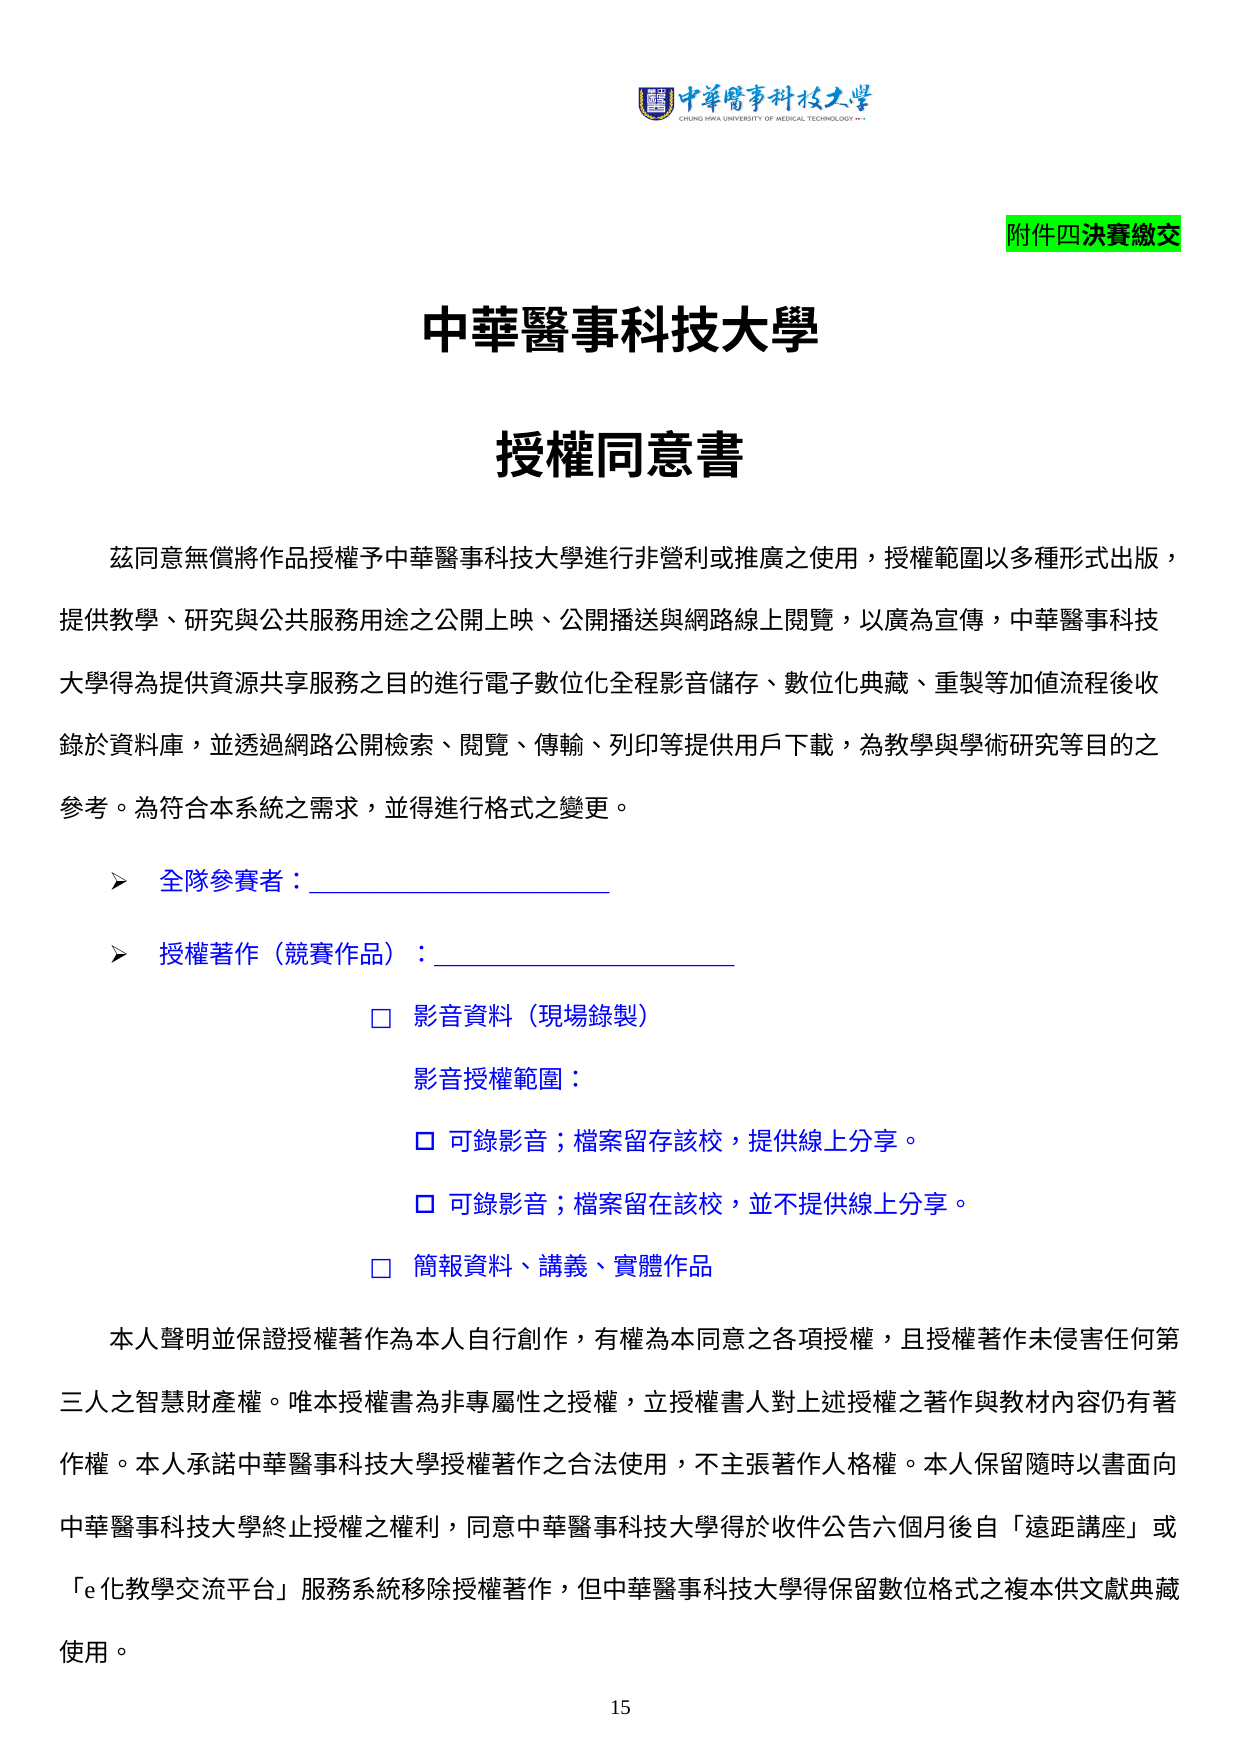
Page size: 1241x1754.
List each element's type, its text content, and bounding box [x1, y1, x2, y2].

list 全隊參賽者：________________________ [109, 838, 1181, 900]
text 茲同意無償將作品授權予中華醫事科技大學進行非營利或推廣之使用，授權範圍以多種形式出版，提供教學、研究與公共服務用途之公開上映、公開播送與網路線上閱覽，以廣為宣傳，中華醫事科技大學得為提供資源共享服務之目的進行電子數位化全程影音儲存、數位化典藏、重製等加値流程後收錄於資料庫，並透過網路公開檢索、閱覽、傳輸、列印等提供用戶下載，為教學與學術研究等目的之參考。為符合本系統之需求，並得進行格式之變更。 [59, 515, 1181, 827]
text 中華醫事科技大學 [59, 254, 1181, 379]
text □可錄影音；檔案留在該校，並不提供線上分享。 [413, 1161, 1181, 1223]
text 本人聲明並保證授權著作為本人自行創作，有權為本同意之各項授權，且授權著作未侵害任何第三人之智慧財產權。唯本授權書為非專屬性之授權，立授權書人對上述授權之著作與教材內容仍有著作權。本人承諾中華醫事科技大學授權著作之合法使用，不主張著作人格權。本人保留隨時以書面向中華醫事科技大學終止授權之權利，同意中華醫事科技大學得於收件公告六個月後自「遠距講座」或「e化教學交流平台」服務系統移除授權著作，但中華醫事科技大學得保留數位格式之複本供文獻典藏使用。 [59, 1296, 1181, 1671]
text 影音授權範圍： [413, 1036, 1181, 1098]
text 附件四決賽繳交 [59, 192, 1181, 254]
list 影音資料（現場錄製） [369, 973, 1181, 1036]
list 簡報資料、講義、實體作品 [369, 1223, 1181, 1286]
text 授權同意書 [59, 379, 1181, 504]
list 授權著作（競賽作品）：________________________ [109, 911, 1181, 973]
text □可錄影音；檔案留存該校，提供線上分享。 [413, 1098, 1181, 1161]
